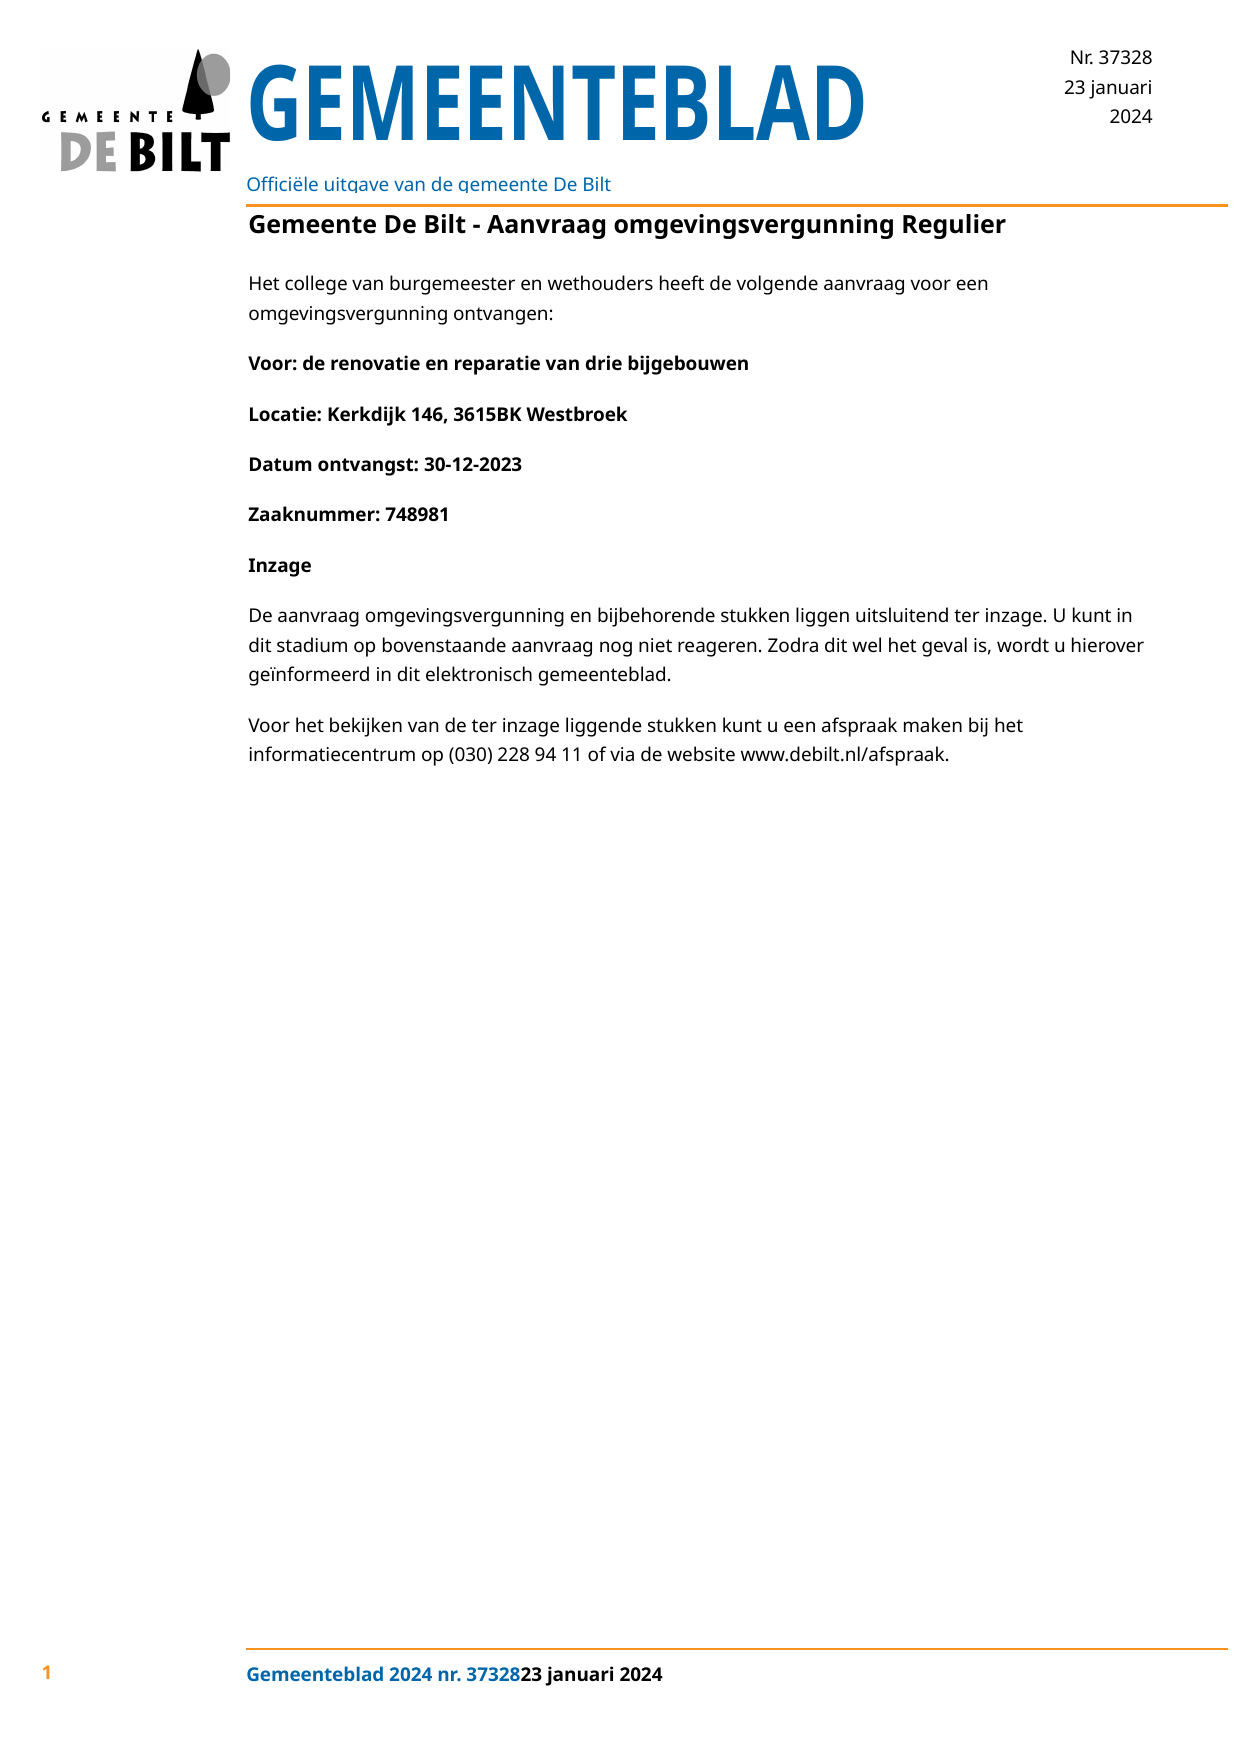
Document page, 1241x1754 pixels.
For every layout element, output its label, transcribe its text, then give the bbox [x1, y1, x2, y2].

picture [41, 47, 231, 172]
text Voor: de renovatie en reparatie van drie bijgebouwen [248, 350, 1152, 376]
text Inzage [248, 552, 1152, 578]
text Voor het bekijken van de ter inzage liggende stukken kunt u een afspraak maken bij het informatiecentrum op (030) 228 94 11 of via de website www.debilt.nl/afspraak. [248, 712, 1152, 767]
text Datum ontvangst: 30-12-2023 [248, 451, 1152, 477]
text Het college van burgemeester en wethouders heeft de volgende aanvraag voor een omgevingsvergunning ontvangen: [248, 270, 1152, 326]
text Locatie: Kerkdijk 146, 3615BK Westbroek [248, 401, 1152, 426]
text Gemeente De Bilt - Aanvraag omgevingsvergunning Regulier [248, 207, 1152, 241]
text De aanvraag omgevingsvergunning en bijbehorende stukken liggen uitsluitend ter inzage. U kunt in dit stadium op bovenstaande aanvraag nog niet reageren. Zodra dit wel het geval is, wordt u hierover geïnformeerd in dit elektronisch gemeenteblad. [248, 602, 1152, 687]
text Zaaknummer: 748981 [248, 502, 1152, 527]
